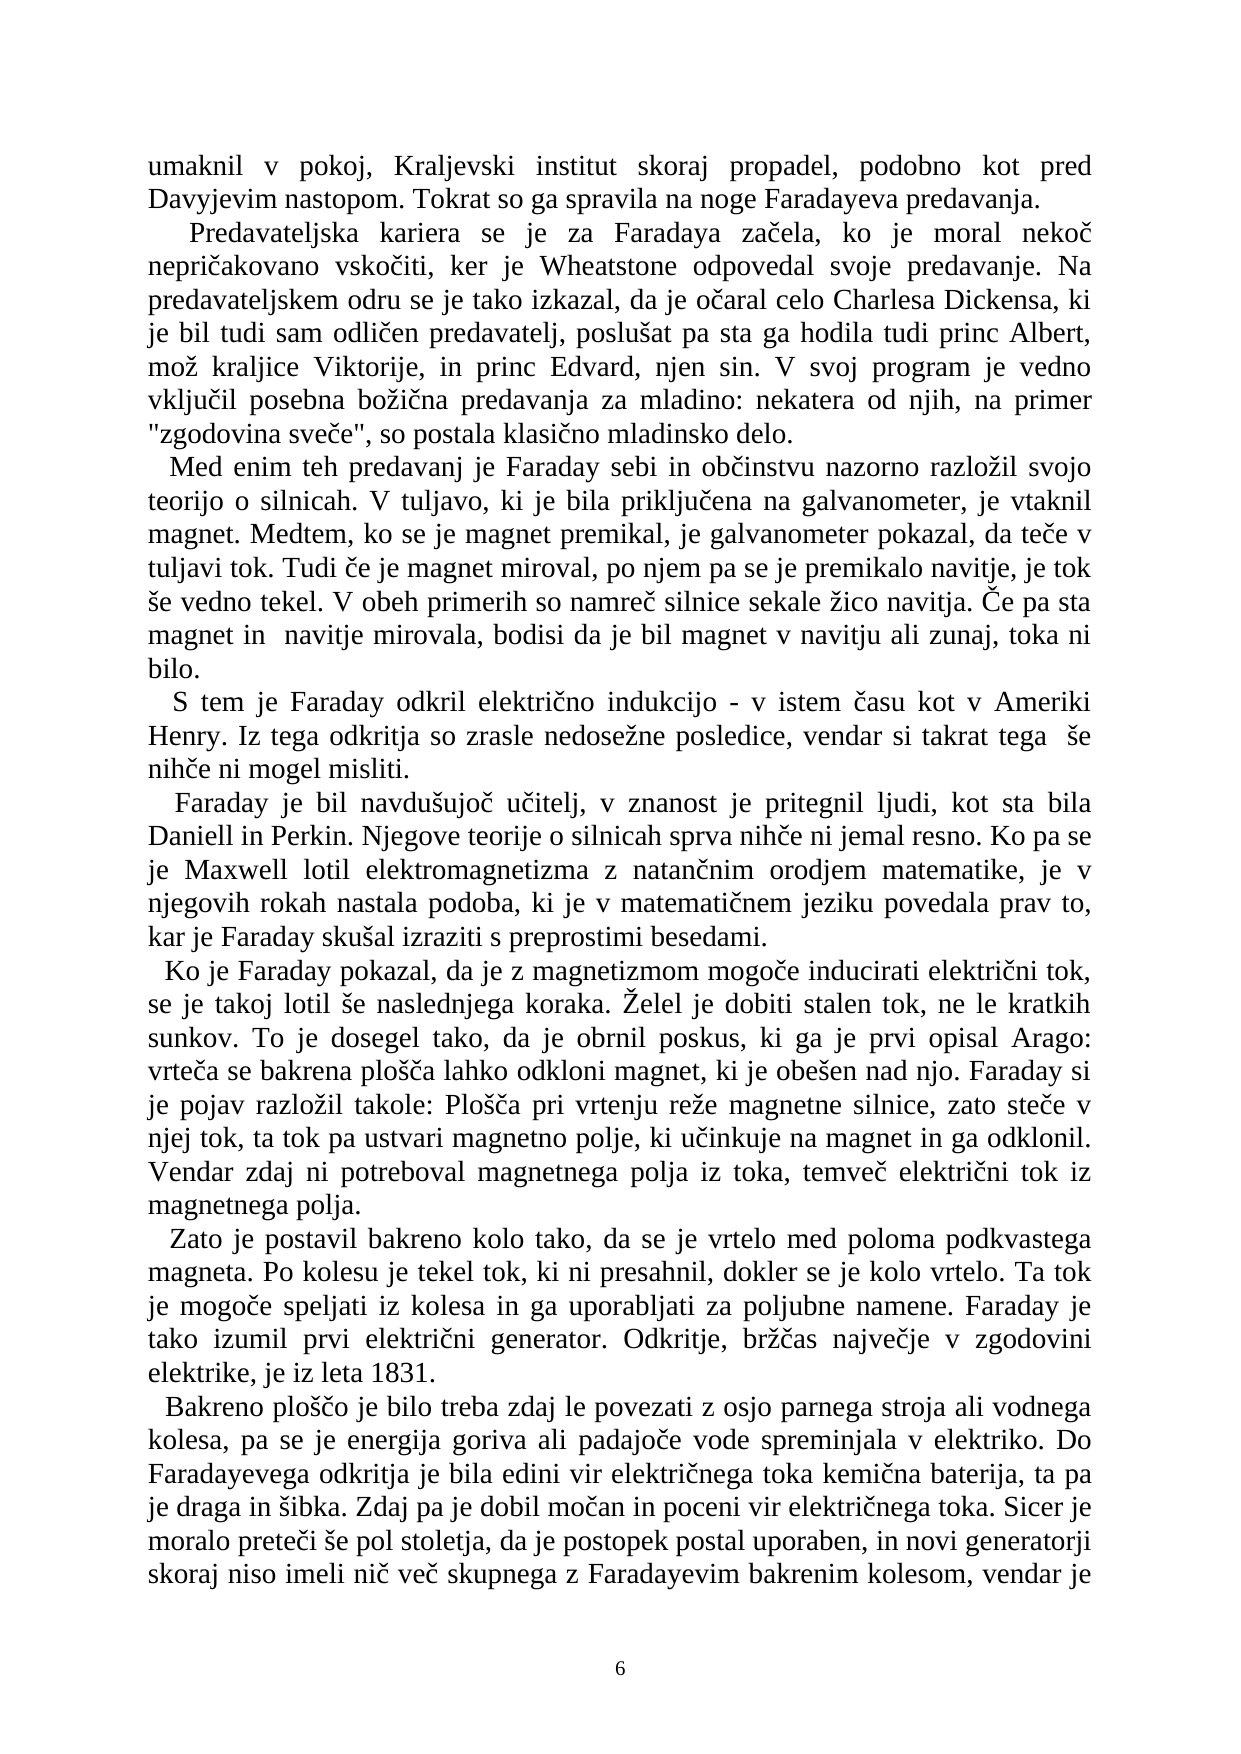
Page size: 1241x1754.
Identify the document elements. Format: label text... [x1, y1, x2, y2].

text Predavateljska kariera se je za Faradaya začela, ko je moral nekoč nepričakovano vskočiti, ker je Wheatstone odpovedal svoje predavanje. Na predavateljskem odru se je tako izkazal, da je očaral celo Charlesa Dickensa, ki je bil tudi sam odličen predavatelj, poslušat pa sta ga hodila tudi princ Albert, mož kraljice Viktorije, in princ Edvard, njen sin. V svoj program je vedno vključil posebna božična predavanja za mladino: nekatera od njih, na primer "zgodovina sveče", so postala klasično mladinsko delo. [148, 215, 1093, 449]
text Bakreno ploščo je bilo treba zdaj le povezati z osjo parnega stroja ali vodnega kolesa, pa se je energija goriva ali padajoče vode spreminjala v elektriko. Do Faradayevega odkritja je bila edini vir električnega toka kemična baterija, ta pa je draga in šibka. Zdaj pa je dobil močan in poceni vir električnega toka. Sicer je moralo preteči še pol stoletja, da je postopek postal uporaben, in novi generatorji skoraj niso imeli nič več skupnega z Faradayevim bakrenim kolesom, vendar je [148, 1389, 1093, 1590]
text Ko je Faraday pokazal, da je z magnetizmom mogoče inducirati električni tok, se je takoj lotil še naslednjega koraka. Želel je dobiti stalen tok, ne le kratkih sunkov. To je dosegel tako, da je obrnil poskus, ki ga je prvi opisal Arago: vrteča se bakrena plošča lahko odkloni magnet, ki je obešen nad njo. Faraday si je pojav razložil takole: Plošča pri vrtenju reže magnetne silnice, zato steče v njej tok, ta tok pa ustvari magnetno polje, ki učinkuje na magnet in ga odklonil. Vendar zdaj ni potreboval magnetnega polja iz toka, temveč električni tok iz magnetnega polja. [148, 953, 1093, 1221]
text Med enim teh predavanj je Faraday sebi in občinstvu nazorno razložil svojo teorijo o silnicah. V tuljavo, ki je bila priključena na galvanometer, je vtaknil magnet. Medtem, ko se je magnet premikal, je galvanometer pokazal, da teče v tuljavi tok. Tudi če je magnet miroval, po njem pa se je premikalo navitje, je tok še vedno tekel. V obeh primerih so namreč silnice sekale žico navitja. Če pa sta magnet in navitje mirovala, bodisi da je bil magnet v navitju ali zunaj, toka ni bilo. [148, 449, 1093, 684]
text Faraday je bil navdušujoč učitelj, v znanost je pritegnil ljudi, kot sta bila Daniell in Perkin. Njegove teorije o silnicah sprva nihče ni jemal resno. Ko pa se je Maxwell lotil elektromagnetizma z natančnim orodjem matematike, je v njegovih rokah nastala podoba, ki je v matematičnem jeziku povedala prav to, kar je Faraday skušal izraziti s preprostimi besedami. [148, 785, 1093, 953]
text Zato je postavil bakreno kolo tako, da se je vrtelo med poloma podkvastega magneta. Po kolesu je tekel tok, ki ni presahnil, dokler se je kolo vrtelo. Ta tok je mogoče speljati iz kolesa in ga uporabljati za poljubne namene. Faraday je tako izumil prvi električni generator. Odkritje, bržčas največje v zgodovini elektrike, je iz leta 1831. [148, 1221, 1093, 1389]
text umaknil v pokoj, Kraljevski institut skoraj propadel, podobno kot pred Davyjevim nastopom. Tokrat so ga spravila na noge Faradayeva predavanja. [148, 148, 1093, 215]
text S tem je Faraday odkril električno indukcijo - v istem času kot v Ameriki Henry. Iz tega odkritja so zrasle nedosežne posledice, vendar si takrat tega še nihče ni mogel misliti. [148, 684, 1093, 785]
